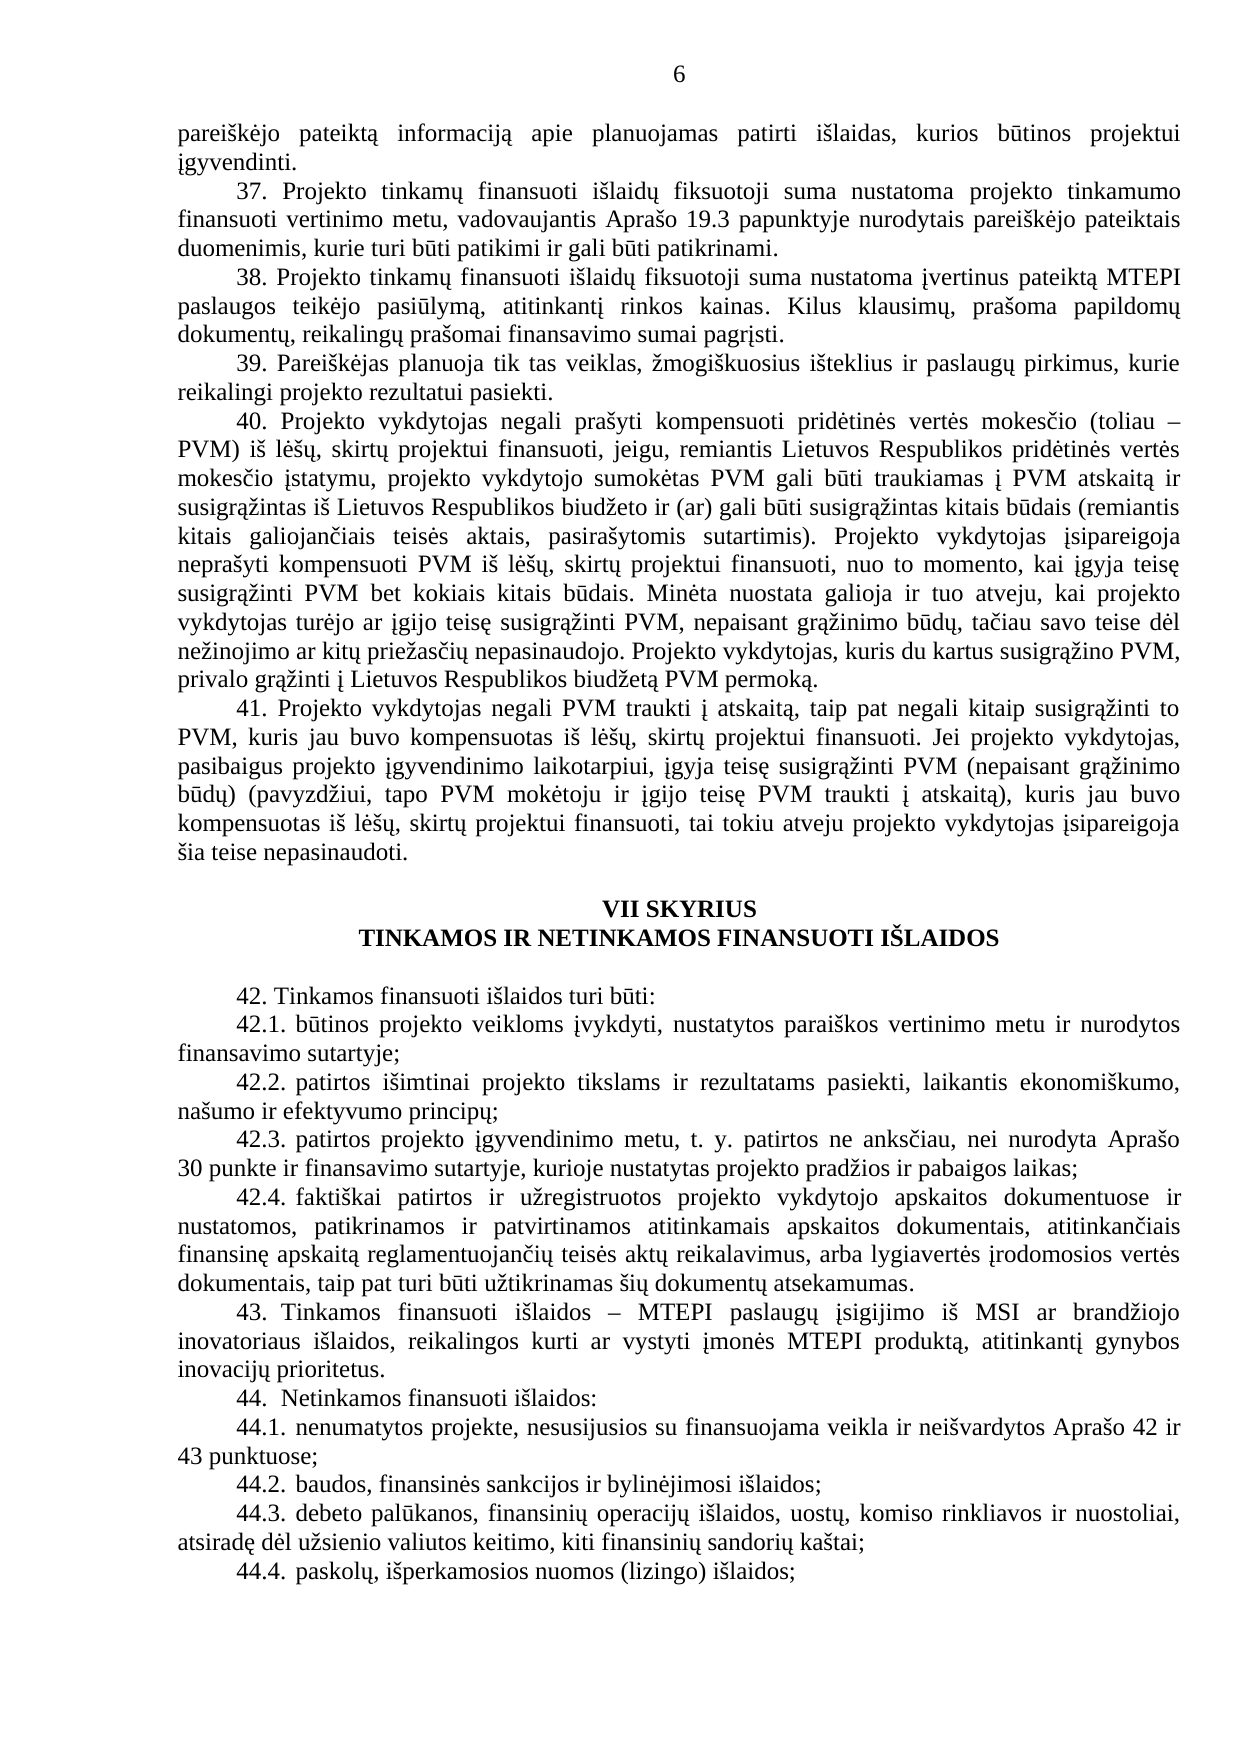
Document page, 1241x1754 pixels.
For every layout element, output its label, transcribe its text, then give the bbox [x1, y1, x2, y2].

text 44.2. baudos, finansinės sankcijos ir bylinėjimosi išlaidos; [177, 1469, 1181, 1498]
text 42.1. būtinos projekto veikloms įvykdyti, nustatytos paraiškos vertinimo metu ir nurodytos finansavimo sutartyje; [177, 1009, 1181, 1067]
text 44. Netinkamos finansuoti išlaidos: [177, 1383, 1181, 1412]
text 40. Projekto vykdytojas negali prašyti kompensuoti pridėtinės vertės mokesčio (toliau – PVM) iš lėšų, skirtų projektui finansuoti, jeigu, remiantis Lietuvos Respublikos pridėtinės vertės mokesčio įstatymu, projekto vykdytojo sumokėtas PVM gali būti traukiamas į PVM atskaitą ir susigrąžintas iš Lietuvos Respublikos biudžeto ir (ar) gali būti susigrąžintas kitais būdais (remiantis kitais galiojančiais teisės aktais, pasirašytomis sutartimis). Projekto vykdytojas įsipareigoja neprašyti kompensuoti PVM iš lėšų, skirtų projektui finansuoti, nuo to momento, kai įgyja teisę susigrąžinti PVM bet kokiais kitais būdais. Minėta nuostata galioja ir tuo atveju, kai projekto vykdytojas turėjo ar įgijo teisę susigrąžinti PVM, nepaisant grąžinimo būdų, tačiau savo teise dėl nežinojimo ar kitų priežasčių nepasinaudojo. Projekto vykdytojas, kuris du kartus susigrąžino PVM, privalo grąžinti į Lietuvos Respublikos biudžetą PVM permoką. [177, 406, 1181, 693]
text 42.2. patirtos išimtinai projekto tikslams ir rezultatams pasiekti, laikantis ekonomiškumo, našumo ir efektyvumo principų; [177, 1067, 1181, 1124]
text 42.3. patirtos projekto įgyvendinimo metu, t. y. patirtos ne anksčiau, nei nurodyta Aprašo 30 punkte ir finansavimo sutartyje, kurioje nustatytas projekto pradžios ir pabaigos laikas; [177, 1124, 1181, 1182]
text 38. Projekto tinkamų finansuoti išlaidų fiksuotoji suma nustatoma įvertinus pateiktą MTEPI paslaugos teikėjo pasiūlymą, atitinkantį rinkos kainas. Kilus klausimų, prašoma papildomų dokumentų, reikalingų prašomai finansavimo sumai pagrįsti. [177, 262, 1181, 348]
text pareiškėjo pateiktą informaciją apie planuojamas patirti išlaidas, kurios būtinos projektui įgyvendinti. [177, 118, 1181, 176]
text 41. Projekto vykdytojas negali PVM traukti į atskaitą, taip pat negali kitaip susigrąžinti to PVM, kuris jau buvo kompensuotas iš lėšų, skirtų projektui finansuoti. Jei projekto vykdytojas, pasibaigus projekto įgyvendinimo laikotarpiui, įgyja teisę susigrąžinti PVM (nepaisant grąžinimo būdų) (pavyzdžiui, tapo PVM mokėtoju ir įgijo teisę PVM traukti į atskaitą), kuris jau buvo kompensuotas iš lėšų, skirtų projektui finansuoti, tai tokiu atveju projekto vykdytojas įsipareigoja šia teise nepasinaudoti. [177, 693, 1181, 866]
text 44.3. debeto palūkanos, finansinių operacijų išlaidos, uostų, komiso rinkliavos ir nuostoliai, atsiradę dėl užsienio valiutos keitimo, kiti finansinių sandorių kaštai; [177, 1498, 1181, 1556]
text 42. Tinkamos finansuoti išlaidos turi būti: [177, 981, 1181, 1009]
text VII SKYRIUS [177, 894, 1181, 923]
text 44.1. nenumatytos projekte, nesusijusios su finansuojama veikla ir neišvardytos Aprašo 42 ir 43 punktuose; [177, 1412, 1181, 1469]
text 37. Projekto tinkamų finansuoti išlaidų fiksuotoji suma nustatoma projekto tinkamumo finansuoti vertinimo metu, vadovaujantis Aprašo 19.3 papunktyje nurodytais pareiškėjo pateiktais duomenimis, kurie turi būti patikimi ir gali būti patikrinami. [177, 176, 1181, 262]
text 42.4. faktiškai patirtos ir užregistruotos projekto vykdytojo apskaitos dokumentuose ir nustatomos, patikrinamos ir patvirtinamos atitinkamais apskaitos dokumentais, atitinkančiais finansinę apskaitą reglamentuojančių teisės aktų reikalavimus, arba lygiavertės įrodomosios vertės dokumentais, taip pat turi būti užtikrinamas šių dokumentų atsekamumas. [177, 1182, 1181, 1297]
text 43. Tinkamos finansuoti išlaidos – MTEPI paslaugų įsigijimo iš MSI ar brandžiojo inovatoriaus išlaidos, reikalingos kurti ar vystyti įmonės MTEPI produktą, atitinkantį gynybos inovacijų prioritetus. [177, 1297, 1181, 1383]
text TINKAMOS IR NETINKAMOS FINANSUOTI IŠLAIDOS [177, 923, 1181, 952]
text 44.4. paskolų, išperkamosios nuomos (lizingo) išlaidos; [177, 1556, 1181, 1584]
text 39. Pareiškėjas planuoja tik tas veiklas, žmogiškuosius išteklius ir paslaugų pirkimus, kurie reikalingi projekto rezultatui pasiekti. [177, 348, 1181, 406]
